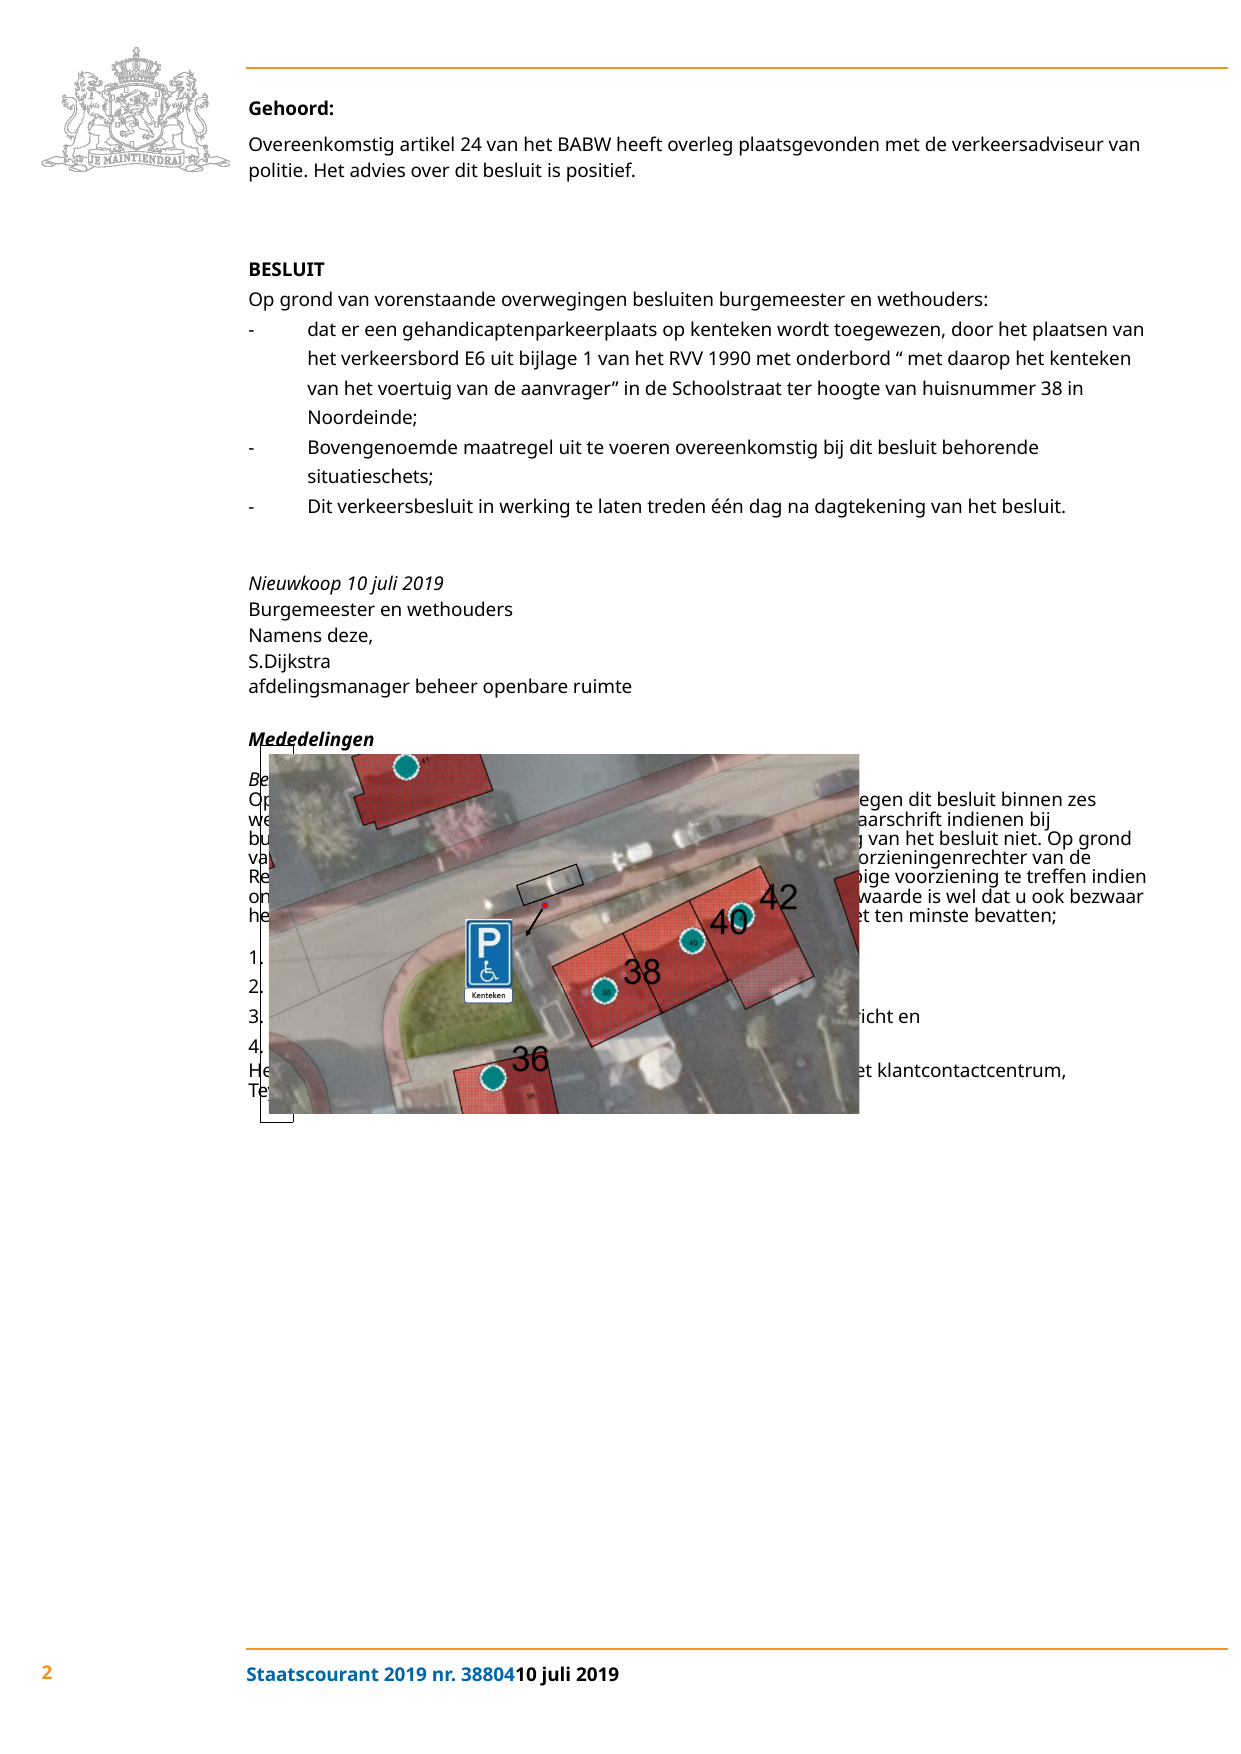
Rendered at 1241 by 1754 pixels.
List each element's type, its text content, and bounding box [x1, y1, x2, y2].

text Namens deze, [248, 622, 1152, 648]
list de dagtekening, [248, 974, 260, 999]
text Op grond van vorenstaande overwegingen besluiten burgemeester en wethouders: [248, 286, 1152, 312]
text BESLUIT [248, 257, 1152, 282]
text Het besluit ligt gedurende een termijn van zes weken ter inzage bij het klantcontactcentrum, Teylersplein 1 te Nieuwveen. [860, 1062, 1152, 1101]
text afdelingsmanager beheer openbare ruimte [248, 673, 1152, 699]
list Dit verkeersbesluit in werking te laten treden één dag na dagtekening van het besluit. [248, 493, 1152, 519]
text Bezwaar- of beroepsclausule [860, 766, 1152, 791]
text Nieuwkoop 10 juli 2019 [248, 571, 1152, 596]
list dat er een gehandicaptenparkeerplaats op kenteken wordt toegewezen, door het plaatsen van het verkeersbord E6 uit bijlage 1 van het RVV 1990 met onderbord “ met daarop het kenteken van het voertuig van de aanvrager” in de Schoolstraat ter hoogte van huisnummer 38 in Noordeinde; [248, 316, 1152, 430]
text S.Dijkstra [248, 648, 1152, 673]
list de dagtekening, [860, 974, 1152, 999]
list de gronden van het bezwaar. [860, 1033, 1152, 1058]
text Op grond van artikel 7:1 van de Algemene wet bestuursrecht kunt u tegen dit besluit binnen zes weken na de dag van verzending of uitreiking een gemotiveerd bezwaarschrift indienen bij burgemeester en wethouders. Een bezwaarschrift schorst de werking van het besluit niet. Op grond van artikel 8:81 van de Algemene wet bestuursrecht kunt u wel de Voorzieningenrechter van de Rechtbank Postbus 20302, 2500 EH Den Haag, verzoeken een voorlopige voorziening te treffen indien onverwijlde spoed, gelet op de betrokken belangen, dat vereist. Voorwaarde is wel dat u ook bezwaar hebt gemaakt. Het bezwaarschrift moet worden ondertekend en moet ten minste bevatten; [860, 791, 1152, 926]
text Mededelingen [248, 726, 1152, 752]
text Overeenkomstig artikel 24 van het BABW heeft overleg plaatsgevonden met de verkeersadviseur van politie. Het advies over dit besluit is positief. [248, 131, 1152, 183]
list een omschrijving van het besluit waartegen het bezwaar is gericht en [860, 1003, 1152, 1029]
list Bovengenoemde maatregel uit te voeren overeenkomstig bij dit besluit behorende situatieschets; [248, 434, 1152, 489]
text Burgemeester en wethouders [248, 596, 1152, 622]
list de naam en het adres van de indiener, [860, 944, 1152, 970]
text Gehoord: [248, 95, 1152, 121]
picture [41, 47, 231, 172]
picture [268, 754, 860, 1114]
